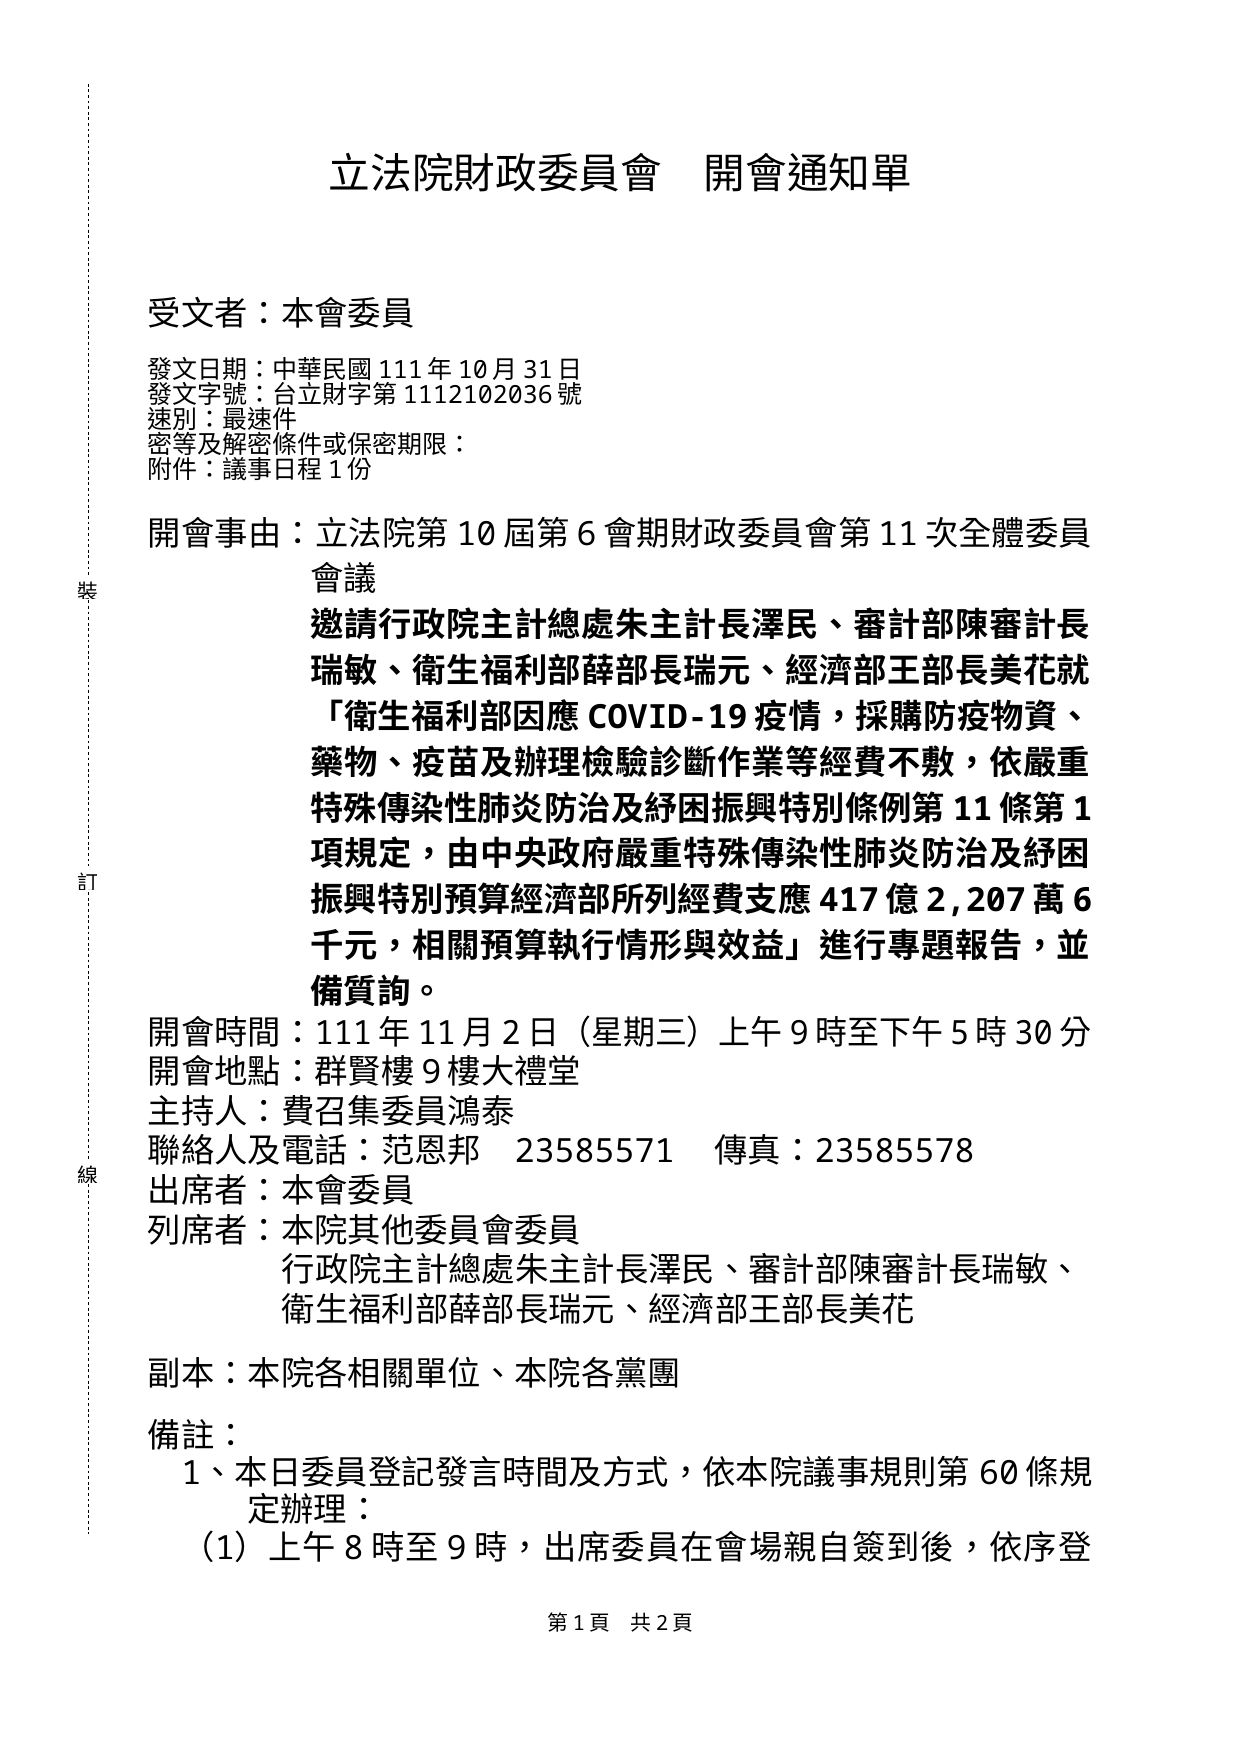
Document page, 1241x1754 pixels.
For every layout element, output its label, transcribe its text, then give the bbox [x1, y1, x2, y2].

text 出席者：本會委員 [148, 1171, 1092, 1210]
text 發文日期：中華民國111年10月31日 [148, 358, 1092, 383]
text 行政院主計總處朱主計長澤民、審計部陳審計長瑞敏、衛生福利部薛部長瑞元、經濟部王部長美花 [281, 1250, 1092, 1329]
text 受文者：本會委員 [148, 296, 1092, 333]
text 開會事由：立法院第10屆第6會期財政委員會第11次全體委員會議 [148, 508, 1092, 600]
text 開會地點：群賢樓9樓大禮堂 [148, 1052, 1092, 1092]
list 上午8時至9時，出席委員在會場親自簽到後，依序登 [181, 1529, 1092, 1567]
text 速別：最速件 [148, 408, 1092, 433]
text 開會時間：111年11月2日（星期三）上午9時至下午5時30分 [148, 1012, 1092, 1052]
list 本日委員登記發言時間及方式，依本院議事規則第60條規定辦理： [181, 1454, 1092, 1529]
text 發文字號：台立財字第1112102036號 [148, 383, 1092, 408]
text 邀請行政院主計總處朱主計長澤民、審計部陳審計長瑞敏、衛生福利部薛部長瑞元、經濟部王部長美花就「衛生福利部因應COVID-19疫情，採購防疫物資、藥物、疫苗及辦理檢驗診斷作業等經費不敷，依嚴重特殊傳染性肺炎防治及紓困振興特別條例第11條第1項規定，由中央政府嚴重特殊傳染性肺炎防治及紓困振興特別預算經濟部所列經費支應417億2,207萬6千元，相關預算執行情形與效益」進行專題報告，並備質詢。 [310, 600, 1092, 1012]
text 附件：議事日程1份 [148, 458, 1092, 483]
text 主持人：費召集委員鴻泰 [148, 1092, 1092, 1131]
text 列席者：本院其他委員會委員 [148, 1210, 1092, 1250]
text 副本：本院各相關單位、本院各黨團 [148, 1329, 1092, 1392]
text 聯絡人及電話：范恩邦 23585571 傳真：23585578 [148, 1131, 1092, 1171]
title 立法院財政委員會 開會通知單 [148, 158, 1092, 233]
text 密等及解密條件或保密期限： [148, 433, 1092, 458]
title [810, 64, 1085, 151]
text 備註： [148, 1392, 1092, 1454]
